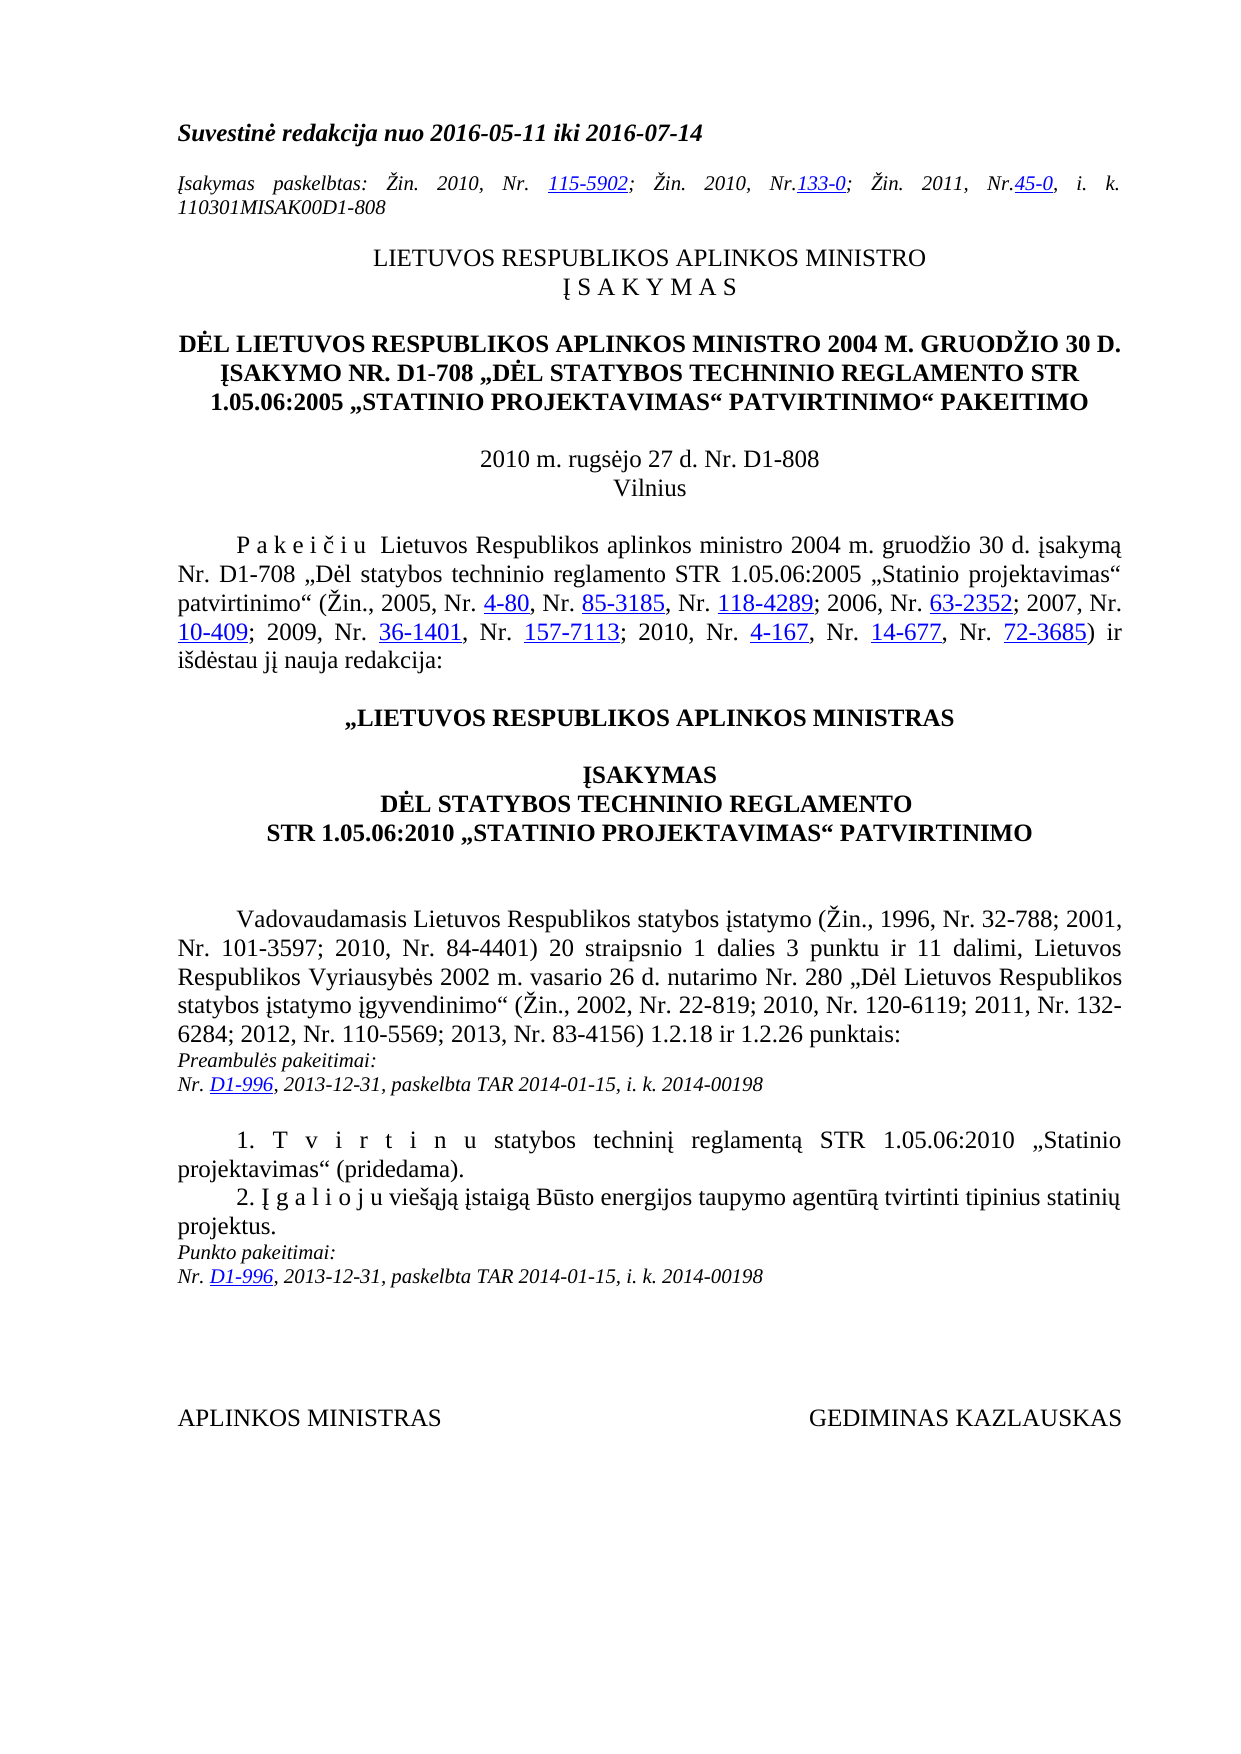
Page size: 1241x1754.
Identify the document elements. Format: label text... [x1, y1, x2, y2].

text Vilnius [177, 473, 1122, 502]
text STR 1.05.06:2010 „STATINIO PROJEKTAVIMAS“ PATVIRTINIMO [177, 818, 1122, 847]
text Pakeičiu Lietuvos Respublikos aplinkos ministro 2004 m. gruodžio 30 d. įsakymą Nr. D1-708 „Dėl statybos techninio reglamento STR 1.05.06:2005 „Statinio projektavimas“ patvirtinimo“ (Žin., 2005, Nr. 4-80, Nr. 85-3185, Nr. 118-4289; 2006, Nr. 63-2352; 2007, Nr. 10-409; 2009, Nr. 36-1401, Nr. 157-7113; 2010, Nr. 4-167, Nr. 14-677, Nr. 72-3685) ir išdėstau jį nauja redakcija: [177, 531, 1122, 674]
text 2. Į g a l i o j u viešąją įstaigą Būsto energijos taupymo agentūrą tvirtinti tipinius statinių projektus. [177, 1182, 1122, 1240]
text Vadovaudamasis Lietuvos Respublikos statybos įstatymo (Žin., 1996, Nr. 32-788; 2001, Nr. 101-3597; 2010, Nr. 84-4401) 20 straipsnio 1 dalies 3 punktu ir 11 dalimi, Lietuvos Respublikos Vyriausybės 2002 m. vasario 26 d. nutarimo Nr. 280 „Dėl Lietuvos Respublikos statybos įstatymo įgyvendinimo“ (Žin., 2002, Nr. 22-819; 2010, Nr. 120-6119; 2011, Nr. 132-6284; 2012, Nr. 110-5569; 2013, Nr. 83-4156) 1.2.18 ir 1.2.26 punktais: [177, 904, 1122, 1048]
text 1. T v i r t i n u statybos techninį reglamentą STR 1.05.06:2010 „Statinio projektavimas“ (pridedama). [177, 1125, 1122, 1182]
text DĖL LIETUVOS RESPUBLIKOS APLINKOS MINISTRO 2004 M. GRUODŽIO 30 D. ĮSAKYMO Nr. D1-708 „DĖL STATYBOS TECHNINIO REGLAMENTO STR 1.05.06:2005 „STATINIO PROJEKTAVIMAS“ PATVIRTINIMO“ PAKEITIMO [177, 329, 1122, 416]
text Suvestinė redakcija nuo 2016-05-11 iki 2016-07-14 [177, 118, 1122, 147]
text 2010 m. rugsėjo 27 d. Nr. D1-808 [177, 444, 1122, 473]
text Įsakymas paskelbtas: Žin. 2010, Nr. 115-5902; Žin. 2010, Nr.133-0; Žin. 2011, Nr.45-0, i. k. 110301MISAK00D1-808 [177, 171, 1122, 219]
text DĖL STATYBOS TECHNINIO REGLAMENTO [177, 789, 1122, 818]
text Nr. D1-996, 2013-12-31, paskelbta TAR 2014-01-15, i. k. 2014-00198 [177, 1072, 1122, 1096]
text ĮSAKYMAS [177, 761, 1122, 789]
text ĮSAKYMAS [177, 272, 1122, 301]
text Nr. D1-996, 2013-12-31, paskelbta TAR 2014-01-15, i. k. 2014-00198 [177, 1264, 1122, 1288]
text Preambulės pakeitimai: [177, 1048, 1122, 1072]
text LIETUVOS RESPUBLIKOS APLINKOS MINISTRO [177, 243, 1122, 272]
text Punkto pakeitimai: [177, 1240, 1122, 1264]
text Aplinkos ministras Gediminas Kazlauskas [177, 1403, 1122, 1432]
text „LIETUVOS RESPUBLIKOS APLINKOS MINISTRAS [177, 703, 1122, 732]
